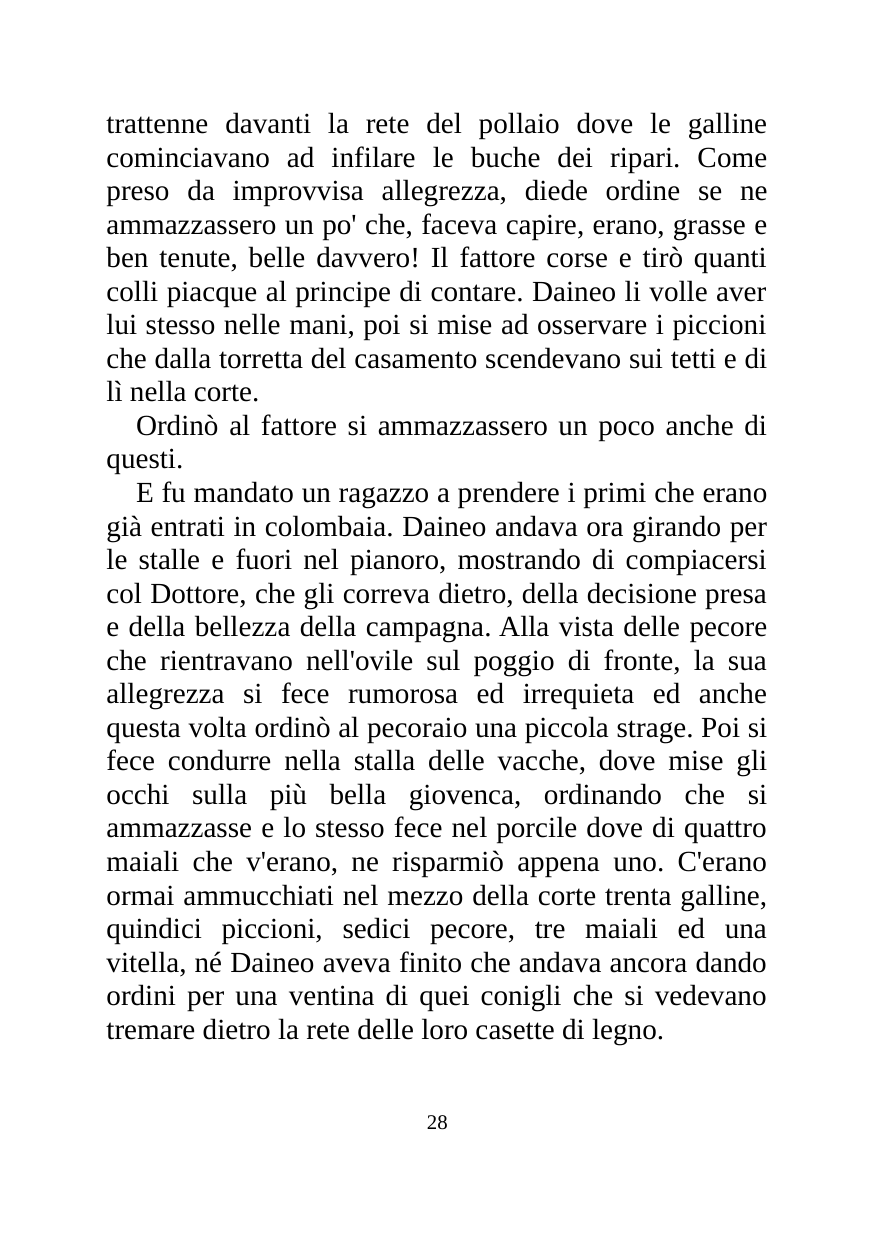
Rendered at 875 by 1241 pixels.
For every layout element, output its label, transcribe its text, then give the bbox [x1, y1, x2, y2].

text E fu mandato un ragazzo a prendere i primi che erano già entrati in colombaia. Daineo andava ora girando per le stalle e fuori nel pianoro, mostrando di compiacersi col Dottore, che gli correva dietro, della decisione presa e della bellezza della campagna. Alla vista delle pecore che rientravano nell'ovile sul poggio di fronte, la sua allegrezza si fece rumorosa ed irrequieta ed anche questa volta ordinò al pecoraio una piccola strage. Poi si fece condurre nella stalla delle vacche, dove mise gli occhi sulla più bella giovenca, ordinando che si ammazzasse e lo stesso fece nel porcile dove di quattro maiali che v'erano, ne risparmiò appena uno. C'erano ormai ammucchiati nel mezzo della corte trenta galline, quindici piccioni, sedici pecore, tre maiali ed una vitella, né Daineo aveva finito che andava ancora dando ordini per una ventina di quei conigli che si vedevano tremare dietro la rete delle loro casette di legno. [106, 475, 768, 1045]
text trattenne davanti la rete del pollaio dove le galline cominciavano ad infilare le buche dei ripari. Come preso da improvvisa allegrezza, diede ordine se ne ammazzassero un po' che, faceva capire, erano, grasse e ben tenute, belle davvero! Il fattore corse e tirò quanti colli piacque al principe di contare. Daineo li volle aver lui stesso nelle mani, poi si mise ad osservare i piccioni che dalla torretta del casamento scendevano sui tetti e di lì nella corte. [106, 106, 768, 408]
text Ordinò al fattore si ammazzassero un poco anche di questi. [106, 408, 768, 475]
